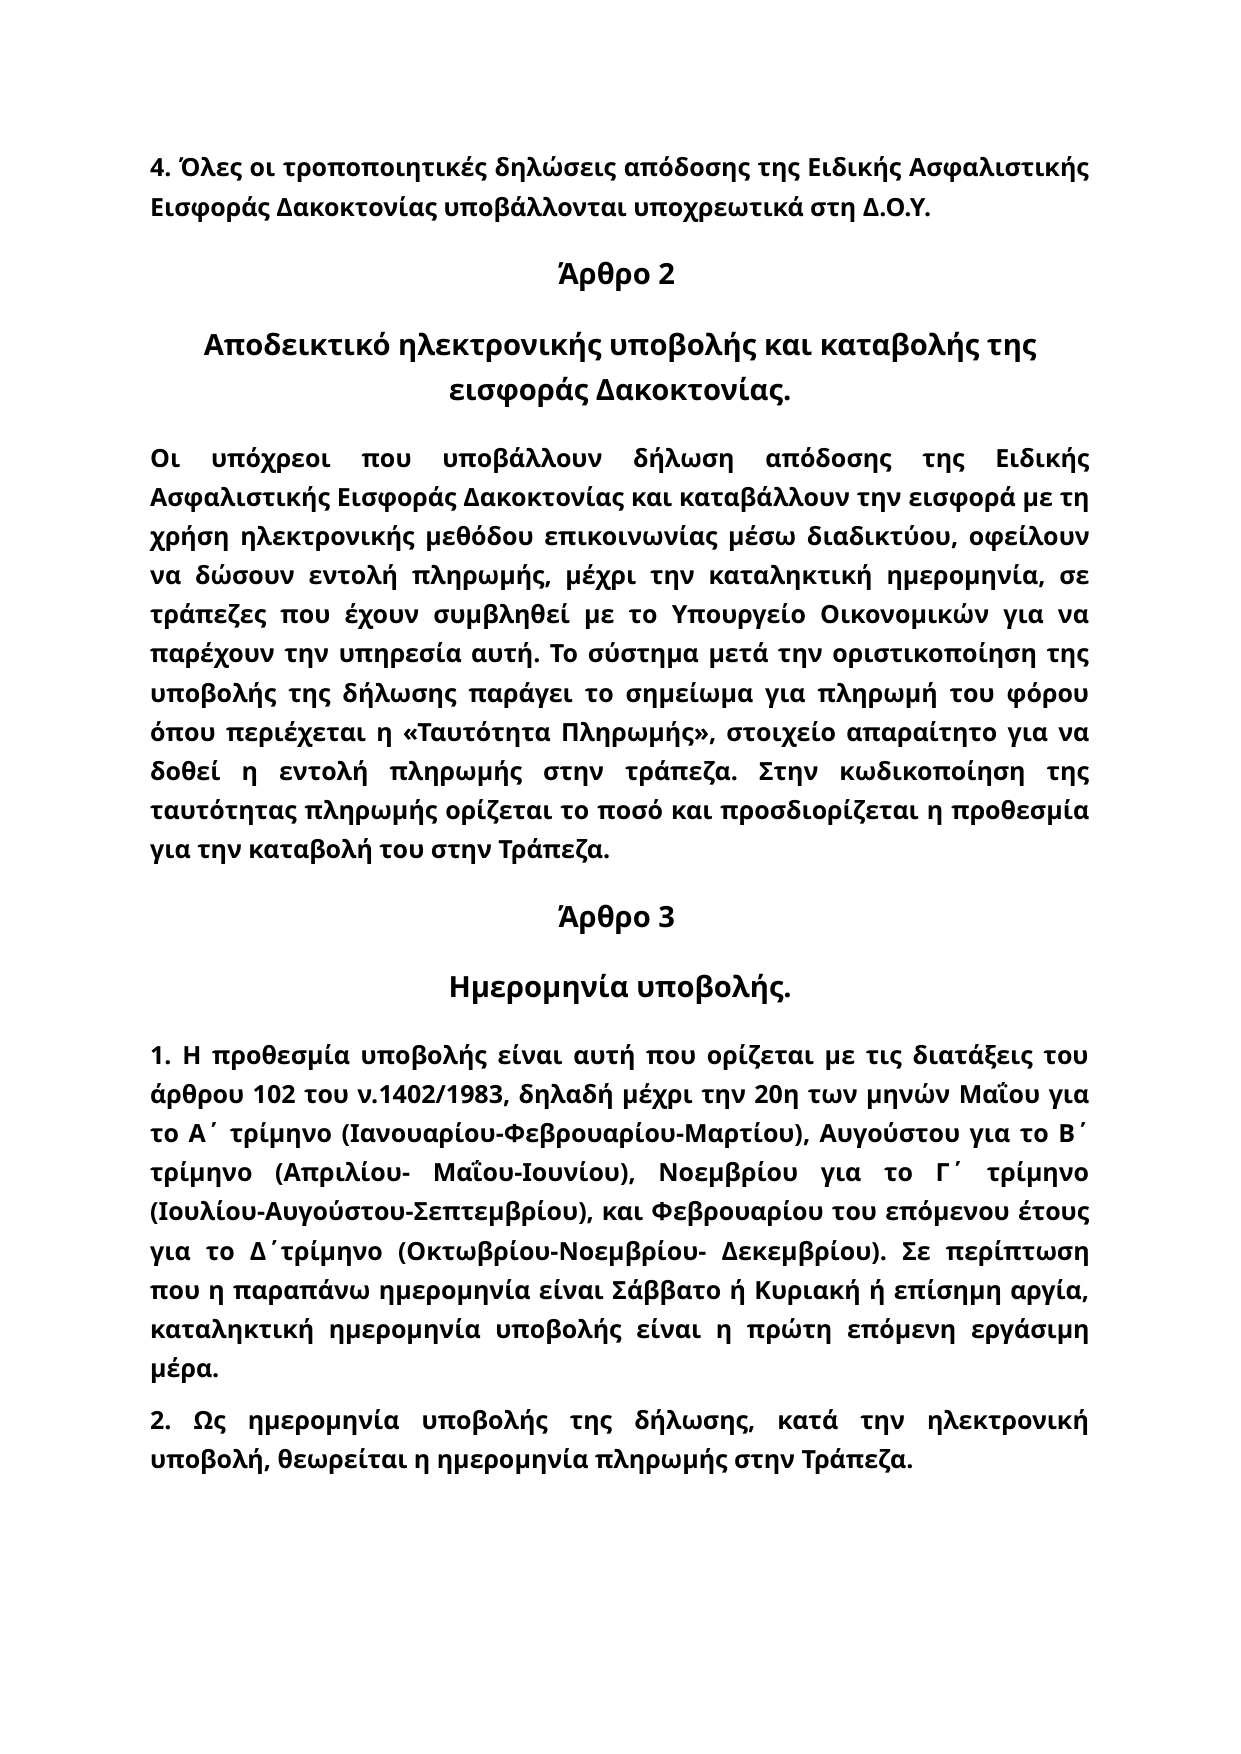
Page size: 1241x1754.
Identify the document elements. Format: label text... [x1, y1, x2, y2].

text 2. Ως ημερομηνία υποβολής της δήλωσης, κατά την ηλεκτρονική υποβολή, θεωρείται η ημερομηνία πληρωμής στην Τράπεζα. [150, 1402, 1090, 1476]
subtitle Άρθρο 2 [150, 253, 1090, 293]
text 1. Η προθεσμία υποβολής είναι αυτή που ορίζεται με τις διατάξεις του άρθρου 102 του ν.1402/1983, δηλαδή μέχρι την 20η των μηνών Μαΐου για το Α΄ τρίμηνο (Ιανουαρίου-Φεβρουαρίου-Μαρτίου), Αυγούστου για το Β΄ τρίμηνο (Απριλίου- Μαΐου-Ιουνίου), Νοεμβρίου για το Γ΄ τρίμηνο (Ιουλίου-Αυγούστου-Σεπτεμβρίου), και Φεβρουαρίου του επόμενου έτους για το Δ΄τρίμηνο (Οκτωβρίου-Νοεμβρίου- Δεκεμβρίου). Σε περίπτωση που η παραπάνω ημερομηνία είναι Σάββατο ή Κυριακή ή επίσημη αργία, καταληκτική ημερομηνία υποβολής είναι η πρώτη επόμενη εργάσιμη μέρα. [150, 1037, 1090, 1385]
text 4. Όλες οι τροποποιητικές δηλώσεις απόδοσης της Ειδικής Ασφαλιστικής Εισφοράς Δακοκτονίας υποβάλλονται υποχρεωτικά στη Δ.Ο.Υ. [150, 150, 1090, 223]
subtitle Ημερομηνία υποβολής. [150, 967, 1090, 1006]
text Οι υπόχρεοι που υποβάλλουν δήλωση απόδοσης της Ειδικής Ασφαλιστικής Εισφοράς Δακοκτονίας και καταβάλλουν την εισφορά με τη χρήση ηλεκτρονικής μεθόδου επικοινωνίας μέσω διαδικτύου, οφείλουν να δώσουν εντολή πληρωμής, μέχρι την καταληκτική ημερομηνία, σε τράπεζες που έχουν συμβληθεί με το Υπουργείο Οικονομικών για να παρέχουν την υπηρεσία αυτή. Το σύστημα μετά την οριστικοποίηση της υποβολής της δήλωσης παράγει το σημείωμα για πληρωμή του φόρου όπου περιέχεται η «Ταυτότητα Πληρωμής», στοιχείο απαραίτητο για να δοθεί η εντολή πληρωμής στην τράπεζα. Στην κωδικοποίηση της ταυτότητας πληρωμής ορίζεται το ποσό και προσδιορίζεται η προθεσμία για την καταβολή του στην Τράπεζα. [150, 440, 1090, 866]
subtitle Αποδεικτικό ηλεκτρονικής υποβολής και καταβολής της εισφοράς Δακοκτονίας. [150, 324, 1090, 409]
subtitle Άρθρο 3 [150, 896, 1090, 936]
